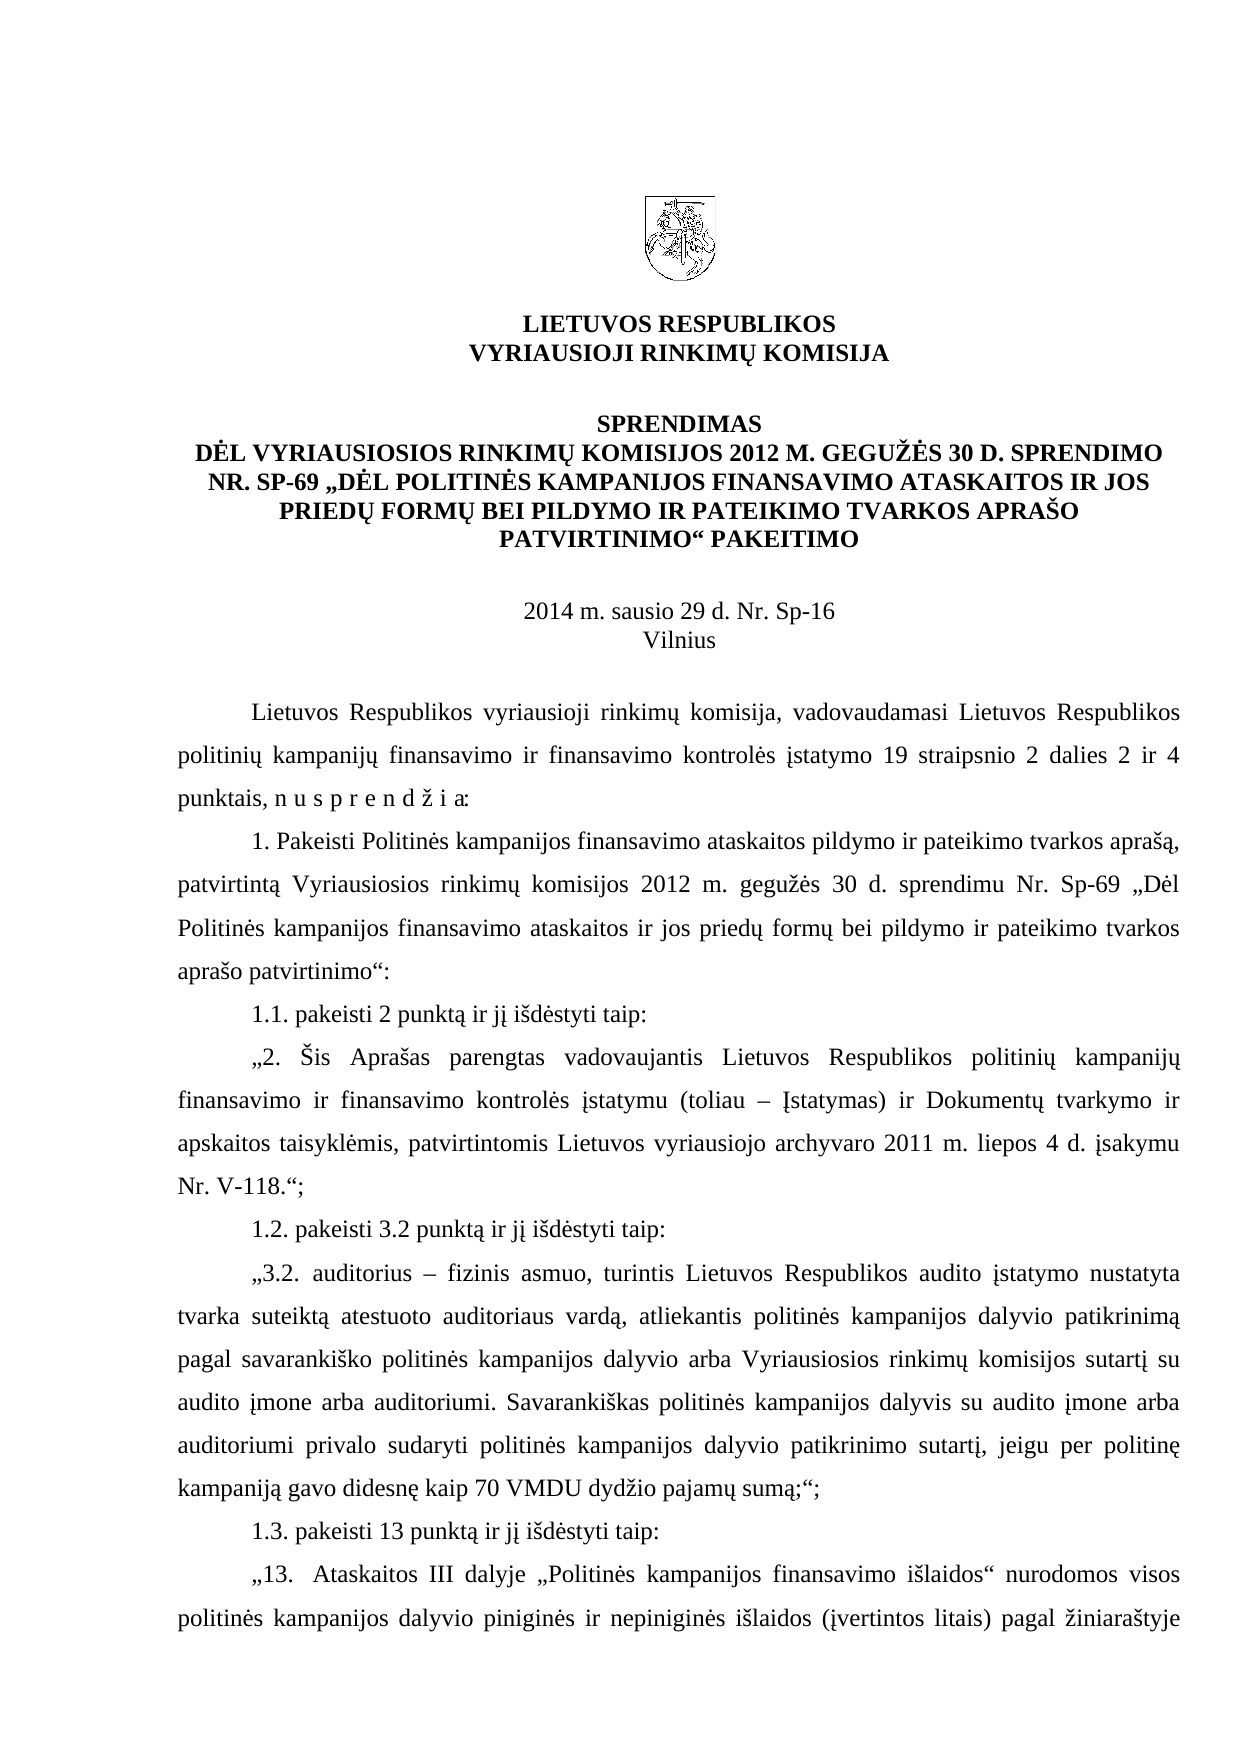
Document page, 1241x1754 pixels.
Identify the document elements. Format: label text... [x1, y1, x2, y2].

text VYRIAUSIOJI RINKIMŲ KOMISIJA [177, 338, 1181, 366]
text „2. Šis Aprašas parengtas vadovaujantis Lietuvos Respublikos politinių kampanijų finansavimo ir finansavimo kontrolės įstatymu (toliau – Įstatymas) ir Dokumentų tvarkymo ir apskaitos taisyklėmis, patvirtintomis Lietuvos vyriausiojo archyvaro 2011 m. liepos 4 d. įsakymu Nr. V-118.“; [177, 1042, 1181, 1200]
text 1.3. pakeisti 13 punktą ir jį išdėstyti taip: [177, 1516, 1181, 1545]
text „3.2. auditorius – fizinis asmuo, turintis Lietuvos Respublikos audito įstatymo nustatyta tvarka suteiktą atestuoto auditoriaus vardą, atliekantis politinės kampanijos dalyvio patikrinimą pagal savarankiško politinės kampanijos dalyvio arba Vyriausiosios rinkimų komisijos sutartį su audito įmone arba auditoriumi. Savarankiškas politinės kampanijos dalyvis su audito įmone arba auditoriumi privalo sudaryti politinės kampanijos dalyvio patikrinimo sutartį, jeigu per politinę kampaniją gavo didesnę kaip 70 VMDU dydžio pajamų sumą;“; [177, 1258, 1181, 1502]
text 1.2. pakeisti 3.2 punktą ir jį išdėstyti taip: [177, 1214, 1181, 1243]
text 1.1. pakeisti 2 punktą ir jį išdėstyti taip: [177, 999, 1181, 1028]
text DĖL VYRIAUSIOSIOS RINKIMŲ KOMISIJOS 2012 M. GEGUŽĖS 30 D. SPRENDIMO NR. SP-69 „DĖL POLITINĖS KAMPANIJOS FINANSAVIMO ATASKAITOS IR JOS PRIEDŲ FORMŲ BEI PILDYMO IR PATEIKIMO TVARKOS APRAŠO PATVIRTINIMO“ PAKEITIMO [177, 438, 1181, 553]
text 1. Pakeisti Politinės kampanijos finansavimo ataskaitos pildymo ir pateikimo tvarkos aprašą, patvirtintą Vyriausiosios rinkimų komisijos 2012 m. gegužės 30 d. sprendimu Nr. Sp-69 „Dėl Politinės kampanijos finansavimo ataskaitos ir jos priedų formų bei pildymo ir pateikimo tvarkos aprašo patvirtinimo“: [177, 826, 1181, 984]
text SPRENDIMAS [177, 409, 1181, 438]
text LIETUVOS RESPUBLIKOS [177, 309, 1181, 338]
text „13. Ataskaitos III dalyje „Politinės kampanijos finansavimo išlaidos“ nurodomos visos politinės kampanijos dalyvio piniginės ir nepiniginės išlaidos (įvertintos litais) pagal žiniaraštyje [177, 1559, 1181, 1631]
text Lietuvos Respublikos vyriausioji rinkimų komisija, vadovaudamasi Lietuvos Respublikos politinių kampanijų finansavimo ir finansavimo kontrolės įstatymo 19 straipsnio 2 dalies 2 ir 4 punktais, nusprendžia: [177, 697, 1181, 812]
text 2014 m. sausio 29 d. Nr. Sp-16 [177, 596, 1181, 625]
text Vilnius [177, 625, 1181, 654]
